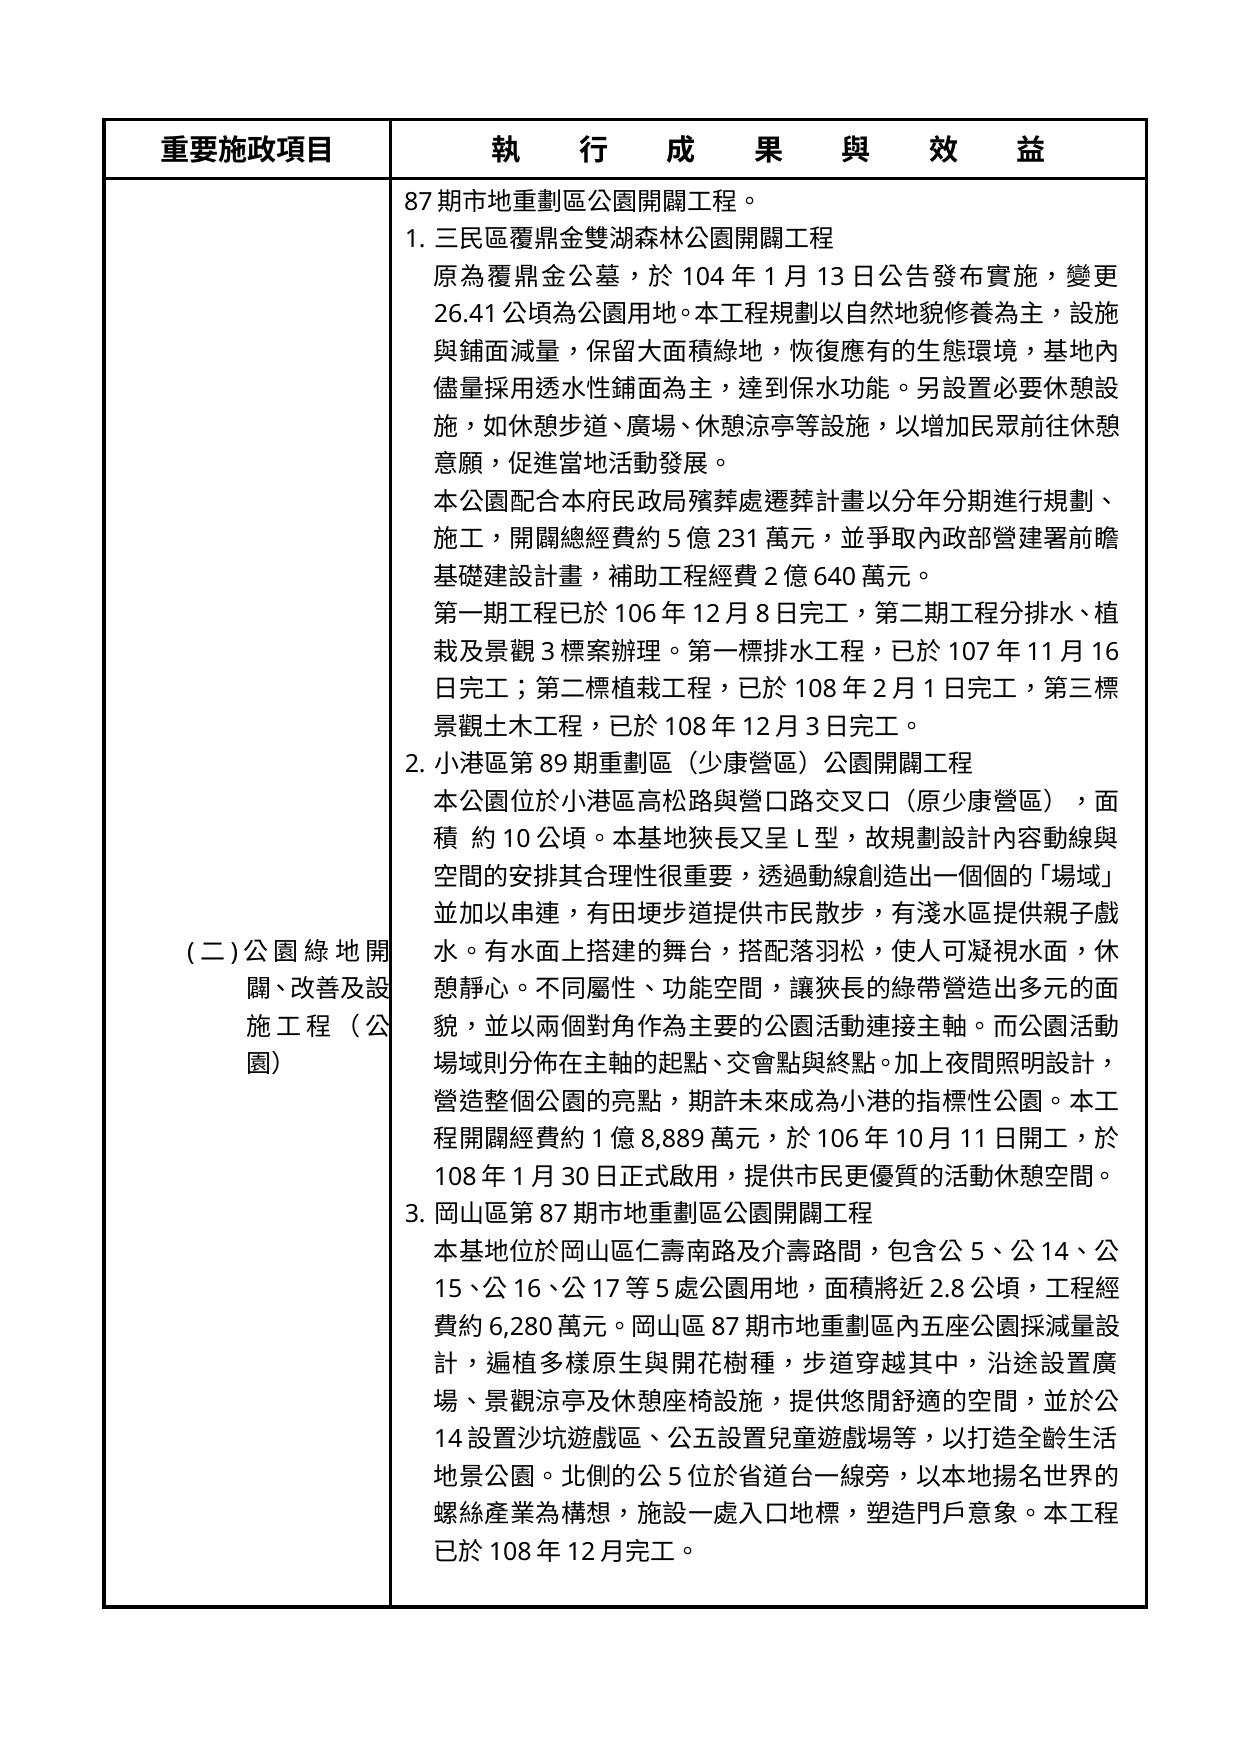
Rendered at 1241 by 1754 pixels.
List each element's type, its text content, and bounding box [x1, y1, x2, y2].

table_cell 督導及監辦公共工程，提高工程品質，依採購法第12條及13 條規定，落實工程採購監辦作業，並依採購法第70條制定工程三級品保制度，由工程督導小組定期抽查督導工程計57件，以提升工程品質。 建立防災及救災機制，編印「高雄市政府工務局緊急應變手冊」，包括救災SOP及相關應變機制，作為災害發生期間行動準則，並定期更新、修正。 執行本府一級機關辦理工程、勞務、財物採購報上級機關（本府）核准之幕僚業務，由工務局為窗口，依採購法規定，辦理本府一級機關欲報上級機關核准事項（除監辦外），並以教育訓練及採購案件實地稽核方式，提升各機關、學校採購效率，防止採購弊端。 執行高雄市政府採購稽核小組日常行政及稽核監督業務，108年預定稽核363件，共稽核363件，達成率100%，自88年成立迄今總稽核量達5,009件。 發揮「高雄市政府採購申訴審議委員會」功能，108年共接獲廠商申訴案件9件、調解案件35件，總計收件數44件（其中108年10月以後計收16件，佔總收件數36%），目前已結案數21件。 前瞻建設計畫：擔任行政院前瞻基礎建設-城鄉建設-提升道路品質計畫類的市府窗口，協助本府相關單位爭取預算，至108年12月31日止，已爭取核定51案，補助金額30億729萬元。 各項公共工程材料試驗： 108年度辦理4大類46項工程材料試驗1萬3,227件，執行樣品數3萬5,944個試樣，規費收入全年計5,228萬元，試驗費支出3,665萬元，增加市庫收入約1,563萬元。 108年度委託TAF實驗室共計9家，共辦理23次稽核，以督導實驗室發揮精確及專業服務水準。 108年度辦理「工務局及所屬機關工程人員職務訓練講習」2場次、「工程材料品質控管及施工注意事項研習班」2場次，安排工程相關人員參訓，並聘請具有工程及廉政專業知識之專家學者雙向交流，提升專業技能及法律常識。 108年度「材料試驗申請暨管理系統」，啟用線上申請及多元線上繳費功能，減少人工作業流程及縮短城鄉距離，增加行政效率。 道路AC加強鑽心計畫:自每月工務局所屬工程處辦理新鋪、養護刨舖道路，面積達 3,000㎡以上案件中隨機抽選，檢視道路鋪築厚度、壓實度是否符合契約規範， 108年度共抽驗 19 件工程。 協助內政部營建署辦理本市9處濕地再評定作業，其中，永安濕地於107年度公告為地方級濕地，108年度公告援中港、半屏湖、鳥松、大樹人工及林園人工等5處濕地為地方級濕地，鳳山水庫及高雄大學等2處不列為重要濕地。 公園巡查每年2次，工務局檢查小組含總工室、企劃處及秘書室，計40人；針對工務局養工處轄管重點公園、1999通報熱點、歷次檢查改善不佳公園進行抽查，108年上半年已於5月底完成檢查100座、下半年已於11月底完成檢查80座。 108年中央的各項業務考評及評鑑獲得6特優、9優等及2甲等成績，而在公共工程金質獎、臺灣健康城市暨高齡友善城市獎、國家卓越建設獎、城市工程工程品質金質獎等獎項共獲得27個獎，總共獲得44項肯定。 台鐵捷運化-高雄市鐵路地下化計畫 截至108年12月底，「高雄市區鐵路地下化計畫(含左營及鳳山)」，整體計畫實際進度為86.86%。 本府依「高雄市區鐵路地下化建設計畫都市發展專案小組」第9次會議決議，與中央完成鐵路地下化後園道代辦協議，「高雄計畫區」、「左營計畫區」及「鳳山計畫區」園道委託設計監造勞務案已分別由工務局新建工程處、水利局及工務局養護工程處執行中。 三處園道優先段【金川街-華安街、平等路-婦女館後側、明誠四路-美術館路】，工務局新建工程處陸續於108年度完成並開放，另大順三路-大智陸橋以西之園道開闢工程，工務局養護工程處於108年11月開工，崇德路-明誠四路及吉林街-民族一路(71期重劃區)之園道開闢工程，水利局及工務局新建工程處亦分別於108年12月完成決標，其餘路段之園道工程，由工務局新建工程處辦理招標。 有關鐵路地下化園道整體建置經費43.09億元，已全數獲中央核定補助(代辦)支應。 有關鐵路地下化園道用地，已協調交通部臺鐵局，以雙方互惠原則，無償提供本府使用，並為利園道開闢期程，交通部臺鐵局原則同意先行交付本府進行施工。 大高雄自行車道路網整體建置計畫 中央前瞻基礎建設計畫「營造友善自行車道」，工務局爭取體育署經費補助6,000萬，辦理「愛河之心連接蓮池潭既有自行車道優質化整建計畫工程」，已於12月27日完工，本案將作為本市自行車道優質化工程示範案例。 為自行車友善使用性，工務局未來將辦理既有自行車道優質化，提高自行車騎乘舒適度，包含破損鋪面重新鋪設、沿線綠化遮蔭檢討、提升無障礙環境等，並改善自行車道交通安全設施。 配合市府發展觀光產業政策，優先辦理觀光型路線自行車優質化，路線選定原則以工務局12條自行車道路網優質化路線及觀光局「乘風而騎」15條鐵馬遊高雄路線，委託技術服務整合為13條觀光型自行車路線，結合觀光景點及介紹當地美食小吃。成果報告書於8月15日驗收完成，將作為工務局辦理自行車道優質化之參考依據。 打造高雄特色建築，帶動建築與綠能觀光產業，創造土地與建築品牌化，並促進社會參與、景觀美化、減碳防災及樂齡化設計因應，樹立熱帶氣候地區永續環境與建築的新典範。 高雄厝相關專案: 高雄厝研究發展補助計畫：為引動學生投入公共政策之發想，辦理高雄厝補助研究發展計畫，以回饋市府，提供市政規劃建言。107年度申請補助案共7案，已有6案執行完畢並補助32萬元，其餘1案未於期限內完成予以取消。 高雄厝推動綠建築宣導計畫：為進行高雄厝新建築與綠建築之推廣，舉辦高雄厝綠建築大獎，廣邀高雄綠建築建案報名競賽，希望藉由優良建築作品甄選活動，以表揚優良高雄厝綠建築設計作品，並喚起民眾關注生活環境品質的意識，業於108年9月6日高雄國際建材大展中公開頒獎。 高雄厝建築診斷及活化計畫：持續建置基本資料庫與高雄厝地圖，並進行病態建築醫生診斷，辦理高雄厝行銷宣導。 高雄厝宣導計畫：進行既有建築物輔導合法化，並於本府工務局建築管理處一樓成立高雄厝專案輔導窗口，由高雄厝在地設計師駐府服務民眾。 高雄市高雄厝設計及鼓勵回饋辦法自103年9月4日公布實施，並於105年1月11日、105年5月26日及107年4月26日修正訂定，截至108年12月31日止，統計數量如下: 申請案量:以高雄厝設計並領得建造執照數量已達2,248件，共76,480戶，其中797件已領得使用執照。 景觀陽台:面積達284,048平方公尺。 通用化設計浴廁:面積達54,270平方公尺。 通用化交誼室及昇降機:面積達8,706平方公尺。 綠能設施:屋前綠能設施36,529平方公尺，屋後綠能設施2,357平方公尺。 高雄厝申請案綠化面積：114,125平方公尺(相當於19座國際標準足球場綠化面積)。 綠建築綠化成果： 108年1~12月依本市綠建築自治條例規定申請案件共100件，屋頂綠化面積達2,3119.7平方公尺。另累計歷年(自101年起)依法設置屋頂綠化面積已達338,083平方公尺(相當於51座國際標準足球場綠化面積)，換算每年減少CO₂排放量為6,600公噸(相當於16座大安森林公園年吸碳量)。 108年度共舉辦5場高雄厝立體綠化系列講座，總計參與人數約400人，讓更多市民瞭解簡易設置立體綠化的概念及綠屋頂的好處。 108年度推動建築物綠屋頂補助計畫，提供新設綠屋頂補助及管理維護、修繕費等補助項目，合計共有14處公私有建築物加入設置綠屋頂的行列，增加屋頂綠化面積達806平方公尺，補助費用共計新台幣238萬4,779元。 辦理公有建築物屋頂綠化示範案，目前已完成高雄市立美術館、東區稅捐稽徵處、警察局新興分局、凱旋醫院、勞工局前鎮行政大樓、三民區行政中心、前金區前金國中、左營區新光國小、三民家商等9處公有建築物加入設置綠屋頂的行列，108年高雄市政府社會局無障礙之家、高雄市立大同醫院、高雄市左營區新光國民小學第2期目前工程已完工，累計綠化面積為8,657平方公尺；另109年預計完成高雄市苓雅區中正國民小學、高雄市左營區新光國民小學第3期及高雄市立海青高級工商職業學校，綠化面積為1,589.06平方公尺。 實際執行方案： 108年7月3日啟動108年~111年4年期「創能經濟．光電計畫」，由李副市長擔任跨局處小組召集人，市府合力推動，利用潔淨太陽光電能源發電，減少燃煤發電造成的空氣汙染，目標4年設置500百萬瓦之太陽光電設施，相當於500座世運主場館之設置容量，每年約可發電6.39億度，減碳33.79萬噸，將能帶動500億元綠能產業經濟效益，打造高雄成創能城市。 108年度補助建築物設置太陽光電發電系統實施計畫自3月8日開始至10月15日截止，補助總預算為1,500萬元，截至8月22日止，核准173件，核准金額1,012萬547元 (1,687瓩)。 工務局太陽光電智慧建築網站改版建置。 協助本市太陽光電設施安全結構查驗至少30案。 舉辦光電智慧建築標章頒證活動。 5場推動太陽光電設施說明會、演講，總計參與人數約500人。 設置績效： 根據經濟部再生能源發電設備認定及查核管理系統網站資料，設置容量統計自108年1~12月已設置169百萬瓦，年發電量2億1,713萬2,440度電，約可提供5萬9,717家戶的所需用電量。 辦理申報之A類公共集會類場所，列管場所120家，已完成申報120家，申報率達100%。辦理申報之B類商業類場所，列管場所1,361家，已完成申報1,334家，申報率達98.02%。辦理申報之C類工業、倉儲類場所，列管場所1,975家，已完成申報1,829家，申報率達92.61%。辦理申報之D類休閒文教類場所，列管場所2,878家，已完成申報2,617家，申報率達90.93%。辦理申報之E類宗教類場所，列管場所95家，已完成申報93家，申報率達97.89%。辦理申報之F類衛生福利更生類場所，列管場所773家，已完成申報722家，申報率達93.40%。辦理申報之G類辦公服務類場所，列管場所1,079家，已完成申報891家，申報率達82.58%。辦理申報之H類住宿類場所，列管場所591家，已完成申報577家，申報率達97.63%。 針對未申報場所發文催報及現場宣導，以維公共安全，依建築法規定處建築物使用人6萬元罰鍰，並再限期補行申報，逾期仍未申報者，依建築法規定續處並於營業場所入口明顯處張貼不合格告示。 辦理108年度建築物公共安全檢查及簽證申報場所之抽複查工作，已執行抽複查750家。 108年1月2日起至108年1月23日止辦理108年度「加強大型百貨公司、商場、量販店及視聽歌唱等場所公共安全查核」，共計60家場所。 108年青春專案期間，稽查本市娛樂場所等，共計稽查630處場所，動員稽查人數675人次。 建築物加強公共安全計畫 打造高雄市公共安全網，提供民眾查詢本市各區昇降設備及機械停車設備許可證期限、檢查日期、位置及大樓名稱等建管資訊透明化作業。 為提高地震發生後動員能力，108年9月20日於本府消防局國際會議廳舉辦108年度災害後危險建築物緊急評估作業組訓演練，動員全市技師及建築師180人，期能於地震時減少市民生命財產的損失。 針對本市各大型商圈、重要道路、車站及各大捷運站，做不定期巡檢，如有立即危險性之廣告招牌，立即通知限期改善或自行拆除。 配合108年度市區道路養護暨人行環境無障礙考評計畫，針對三多三路、三多四路、七賢路、成功路廣告招牌進行整頓改善。 內政部營建署「108 年度招牌廣告及樹立廣告安全巡查、處理與督導計畫」考核本府列管危險廣告物共1,284件，均已全數拆除或補強完成，考核成績優異。 公寓大廈認證標章申請案，108年已召開3次審查會議，認證通過大樓共計17棟。 輔導公寓大廈成立管理委員會，截至108年12月底本市7樓以上成立管理委員會依法報備家數計有3,484件，報備率已達百分之73.7%。 委託公寓大廈法律專業律師，設置免付費電話，自108年1月3日起，提供大樓管理委員會及住戶法律諮詢服務，另於建管處設置法律現場諮詢服務櫃檯，108年度現場計服務230人次，協助解決居家糾紛。 本市於101年4月3日成立公寓大廈爭議事件調處委員會，108年共召開5次調處會，協調爭議共23案。 配合內政部建築研究所智慧綠建築專案，爭取內政部建築研究所將「智慧綠建築智慧住宅南部展示場」設置於本府四維行政中心1樓穿堂，展示最新智慧生活科技。自啟用後維持4年，已於107年10月9日揭幕啟用，由工務局建管處志工人員輪值展示場負責導覽解說，同時接受團體預約，自108年1月至12月，累計參觀人數計82,318人。 新建公共建築物於申請使用執照前，辦理行動不便設施會勘，以確保該設施之符合需求，100年至107年12月止合計勘檢2,313件，108年1至12月共計勘檢145件。 既有建築物依照工務局108年10月18日高市工務建字第10838848401號函修正本市公共建築物無障礙設施分類分期分區執行計畫，計已對公共建築物（含超商場所、加油站）5,054家實施清查，並訂定改善期程限期要求改善，截至108年12月共計4,705家已改善完成，尚餘349家改善中，整體改善比例為93.09%。 替代方案提請「高雄市政府公共建築物行動不便者使用設施改善諮詢審查小組」審議，108年共辦理9次，共審查62件（含報告案)。 102年7月11日公告施行「高雄市建築物設置無障礙設施設備勘檢及改善審查收費標準」，108年共計收入勘檢費482萬2,000元（含新建公共建築物)。 加強建築管理回溯檔案建置，將檔案室紙質之歷史案件，累計有102,698份建築執照圖進行數化轉檔，以方便查詢及調閱，已納入109年度專案勞務委外採購辦理(約800萬)。 申請建造許可時檢附建築圖電子檔，建置圖檔資料庫並整合建入「建築管理資訊系統」及「建築書圖影像管理資訊系統」，提供民眾查詢及調閱建築圖檔資料。 結合全國地政單位電傳資訊系統e網通電子資訊服務，提供業界民眾利用網路即可迅速查閱建築物資訊圖資，並增加歲收。 透過建築管理處網站建構申請案件之資訊透明化服務，供民眾隨時查詢申請建築執照進度，減少弊端。 執行違建查報成果：108年查報一般違建(含廣告物)共計2,095件。 專案部分： 取締影響市容廢置廣告空(框)架及破損不堪廣告招牌，共計查報268件。 取締影響市容觀瞻違規竹鷹架廣告物，共計查報34件。 執行本市「影響救災困難地區」消防專案，共計查報158件。 執行違建成果：一般違建拆除計3‚958件、拆除結案2‚684件。 各項專案拆除情形： 拆除影響市容觀瞻，違規竹鷹架廣告、廢置廣告空(框)架及破損廣告招牌共計執行拆除780件。 拆除影響消防救災六米巷道違建計157件。 拆除湖內區長壽路128號影響公共衞生鴿舍違建。 拆除前鎮區崗山西街301巷20號屋頂違建。 拆除三民區北平一街18巷1號屋後違建。 拆除三民區林森一路345巷28號屋側違建。 拆除新興區民生二路46巷3號屋頂違建。 拆除小港區小港路68巷3弄11號屋頂違建。 拆除鹽埕區五福四路14巷3號屋頂、屋前違建。 拆除仁武區慈惠段4-9地號空地鋼骨違建。 拆除鼓山區翠華路411巷41號屋後、屋前違建。 拆除鼓山區河邊街88巷巷道影響通行違規矮牆。 拆除大寮區內坑路34之10號（邱厝坪段548 地號等9筆土地），違規廢五金堆置場地上物。 拆除新興區文衡二路127巷48號屋前阻礙通行障礙物。 拆除新興區中正三路187號騎樓內妨礙行人通行障礙物。 拆除鳳山區顯惠一巷至勝利路口(埤頂段1440-13、1440-22 地號) 私設通路違建。 配合鐵路管理局高雄工務段拆除鹽埕區興福段255地號遭占用地上物。 拆除大寮區八德路消防隊對面(中庄北段0918地號)鐵棚架、貨櫃屋違建。 拆除楠梓區青農路57巷36號屋前、屋後防火巷違建。 配合衛生局清除登革熱孳生源，拆除前鎮區允棟市場。 拆除警察局提報岡山區嘉新西路69之1號妨礙風化違建。 拆除大社區大新路171巷11之7號屋前違建。 拆除警察局提報前鎮區瑞安街56號旁空地妨礙風化違建。 拆除苓雅區河北路226巷2、4號占用巷道影響通行矮牆。 拆除前鎮區前鎮街262號等4戶廢棄宿舍。 拆除楠梓區楠梓路174巷1號等2戶廢棄宿舍。 拆除左營區義民巷93號旁老舊公厠(興隆段695 地號)。 拆除鳳山區曹公路15號防火巷違建。 拆除鳥松區山腳路256巷2號屋頂違建。 拆除三民區民成街底(義民段1133、1134地號)等2筆市有土地上佔用物。 處理白鹿颱風一級開設災害應變中心通報災損案件，共計25件。 彙整各管線機構年度計畫施工路段，以利辦理聯合施工，減少道路挖掘。 108年已核發9,206件道路挖掘許可，各管線機構可於「高雄市公共管線管理平台」中查詢申挖案件辦理情形、核准申挖案件查詢，藉由電腦系統方便申請人查詢，並提供市民共同監督。 已完成本市38個行政區之都市計畫區，及鳥松、仁武、岡山、永安、路竹、彌陀、湖內、茄萣、阿蓮、燕巢、田寮、旗山、美濃、大樹部分非都市計畫區公共管線調查並持續辦理高雄市公共設施管線更新機制。 加強督導管線挖埋工程品質，108年申請挖埋12,615件，核發9,206件，有效管控挖掘施工，並督導管線單位確實依規定進行道路挖埋及AC封層，其中道路挖掘違反規定件數18件，罰款共67萬元。 加強巡查管線挖埋工程，由委外巡查廠商及自有人員督導加強巡視並藉通報管道(市長信箱、通報專線電話等)共同監督管線單位施工情形，以符合現場許可內容。 建立維護更新地下管線資訊系統，提供各管線單位設計前、施工前之地下管線資訊，更新地下管線資料，減少公安事件發生。 落實管線挖埋暨道路工程品質，執行管線抽驗，對各管線單位已完成之管線工程辦理瀝青鋪面厚度、回填配料、夯實度及平坦度等各項工程品質抽驗，以確保道路品質，108年度總計配合抽驗423件工程。 啟動十二項道路管線挖掘管理創新措施，包括：新建物民生管線聯合挖掘於施工前完成整合、計畫型挖掘案件先行申報預為整合、成立道路挖掘基金專款專用，整合挖掘統一刨鋪、危安管線試挖、即時監控機制、孔蓋新工法及管挖工程採用含焚化再生粒料CLSM回填、AC臨鋪後在該臨鋪路面範圍內噴漆告示完永鋪期程、禁挖時間半年延長為一年、抽驗訂定裁罰級距，施工不良管線單位停發路證、施工後品質自主檢核及竣工還養機制逐案接管、落實圖資抽查及抽測、3D管線圖資建置+AR。 108年度將全區二維圖資轉為三維圖資，另配合三維圖資建置後，可透過三維管線比對資料，增加衝突分析模組，提供路權單位與管線單位查詢與檢視衝突區位與進行管線協調。試辦理50處攝影測量，將攝影測量成果與三維圖資平台做結合，並提出攝影測量作業流程之優缺點及改善方案。結合目前AR技術整合轄區已完成建置之三維公共設施管線資料庫，協助現場施工人員可以利用智慧型手機即時查閱所在環境之管線分佈。 完成民族路共同管道保全、巡查、維修保養、基本設備汰換更新、 24小時輪值監控等作業，及共同管道之清潔維護。 至108年底佈纜總長度已達3,505.448公里，租金收入約5,890萬元，各家纜線業者正積極申請進駐中。 108年完成孔蓋下地總數9,958座，孔蓋齊平總數4,276座。 孔蓋自主巡查比例及4小時完修比例，108年平均值分別為88.5%、95.46%。 辦理大高雄公共管線圖資更新及整合，避免發生管線工安事件並依 內政部公共管線標準制度規範，建立管線圖資更新機制。 原高雄縣及高雄市區域之公共管線圖資轉換與整合。 公共管線圖更新模式規劃。 重劃區管線清查建檔。 管線單位竣工圖繪製軟體改版。 公共管線竣工圖更新。 教育訓練及輔導上線。 高雄計畫區由明誠四路至大順三路，全長約6.9公里，包含5處通勤車站（美術館站、鼓山站、三塊厝站、民族站、科工館站）園道及71期重劃區園道、公園、廣場。總工程費約23.58億元，分為站區園道範圍1標、優先示範段2標、立體設施拆除3標、園道工程4標及71期重劃區1標。其中高雄市區鐵路地下化站區園道(配合通車履勘)工程-美術館站等五站於107年2月22日開工，已於108年2月14日完工。 設計標的分為「優先示範段」、「立體設施拆除(或填平)」、「園 道」： 「優先示範段」：優先施作路段(金川街-華安街、平等路-婦女館後側)已於108年8月29日完工；明誠四路-美術館路段已於108年12月27日開放通行。 「立體設施拆除(或填平)」：第一階段工程-「青海陸橋+四涵洞」，於107年11月23日開工，已於108年12月開放通行；另「自立路橋及大順路橋」於107年10月26日開工，已於108年11月開放通行。中華地下道於108年10月16日開工，109年2月1日中華地下道主線封閉填平及拆除作業，預定109年3月上旬主線道開放，後施作道路附屬設施，預定109年7月完工。 園道工程四標：已於12月20日上網公告，109年1月14日開資格標。 園道工程-71期重劃區：已於108年12月24日決標，預定 109年3月開工，工期365日曆天。 自楠梓新路沿既有防汛道路，穿越鐵路下方後爬升銜接至第82期重劃區道路，長約260公尺，寬約5公尺,總經費1億5,063萬元，106年9月1日開工，已於108年12月27日開放通行。 自東林西路往北至信義路止，都市計畫寬15公尺，長約420公尺，拓寬並新建箱涵。總經費3億3,158萬元，106年4月10日開工，已於108年5月31日完工。 清水岩寺旁道路可銜接15公尺及20公尺寬都市計畫道路(清水 路)，長約180公尺，總經費1億0,492萬元，107年9月12日辦理都市計畫個案變更前路線座談會。都市計畫變更勞務採購107年11月9日開標，107年11月19日評選後保留，因地方建議辦理都市計畫變更，初估總經費提高至1億0,500萬元，中油已同意補助，並於109年1月7日辦理議價決標。 工程長992公尺、寬30公尺，總經費1億5,671.4萬元，於105年8月31日第43次環評審查會審查通過。本案已完成工程設計及通過環評審議。目前環團提起上訴(108年4月25日收到上訴狀及理由書)，本府環保局已委託律師答辯。 勝利路北段：20公尺寬都市計畫道路，長約35公尺；建國路一段259號：15尺寬都市計畫道路，長約27公尺；勝利路南段計畫：20公尺寬都市計畫道路，長約50公尺，總經費8,064萬4,000元，由本府地政局設計及施工，工務局已完成用地取得，預定109年5月完工。 自南汕巷往北72公尺起至115公尺止，為6公尺寬都市計畫道路，長約43公尺，總經費468萬元，已於108年4月1日完工。 北起二聖路南至瑞祥街，屬8公尺計畫道路，總長約42公尺，總經費2,691萬元，已於108年8月12日完工。 本聯外道路北側銜接台3線及中正路，南側銜接園區，長約450公尺(含橋梁150公尺)、寬10公尺，總經費2億1,465萬元，工程於108年10月18日開工，預定110年4月完工。 14-2號道路自北汕二路口已開闢路段（東汕、西汕、北汕、中汕里里民活動中心旁）往南約362公尺，為本市都市計畫15公尺寬道路。總經費9,849萬元，108年1月3日細部設計報告書核定，工程於108年3月15日開工，109年1月底前開放通行。 開闢公兒10-1並配合開闢公園周遭都市計畫道路及人行步道－A段:自王公路216巷27弄向東延伸80公尺，係屬10公尺寬都市計畫道路，現況道路約5公尺寬；B段:公園西南側8公尺寬都市計畫道路，長65公尺，現況道路未依都市計畫開闢；C段:公園東南側人行步道延伸銜接王公路，長約140公尺、4公尺計畫寬度人行步道，現況道路未依都市計畫開闢。總經費7,401萬6,000元，已於108年12月開放通車。 林園區溪州三路與五福路瓶頸段：路口往北拓寬長約25公尺、計畫寬15公尺；和平路瓶頸段：自信義路往北約30公尺止，都市計畫寬10公尺，現寬約4公尺；林園北路495巷：位處林園高中北側，自林園北路往西北約100公尺止，都市計畫寬12公尺，部分路段未全寬通行，現寬約7公尺。總經費8,551萬元，已於108年12月開放通車。 位於六龜區高133線，坍方路段全長約450公尺、寬約8公尺，總經費3億8,000萬元。本案採原址重建方式施工，囿於該處上邊坡地質尚未穩定，因應當地民眾交通需求，於溪底便道作為短期方案施作通行，溪底便道工程於108年11月22日開工，預定109年5月完工。 自大竹路往北至既有長春路止，10公尺寬都市計畫道路，長約170公尺，總經費4,777萬元，已於108年12月23日開工，預定109年9月完工。 8公尺寬都市計畫道路，長約200公尺，總經費7,060萬元，刻正 辦理細部計及用地徵購作業，109年2月25日決標。 道路拓寬長56公尺寬10公尺,總經費702萬3,000元，已籌措計監造費19萬7,000元，用地費270萬元。已完成用地取得。提報爭取生活圈計畫補助(市區道路)，營建署於108年10月3日函文同意補助，109年2月3日決標。 自前鎮區凱得街往西銜接憲德街（98年開闢完成路段）止，現況未通行，長約42公尺，寬8公尺，總經費4,607萬元，109年1月21日決標。 自安樂一街往西打通至水管路325巷現有道路，8公尺寬計畫道路，長約65公尺，總經費1,112萬元，109年1月20日決標。 西門大橋南側現寬約4.5~10公尺寬、長約240公尺道路，自西門大橋南側起有55公尺已近10公尺全寬，自南側55公尺處往南拓寬道路總長約185公尺，其中含都市計畫寬10公尺，長約102公尺。另，非都市計畫區路段位屬農地重劃區，長度約85公尺，現有路寬約4.5~6公尺不等，拓寬為10公尺道路，總經費1,745萬元，109年2月10日舉辦開工典禮。 自仁武義大二路3k+700往北至186甲線道路，為永久性擋土牆改善，改善路段3k+700~3k+980長約280公尺，道路寬約25 公尺，總經費1億1,848萬元，提報優先納入109年預算，委託規劃設計及監造勞務案已於109年1月7日開標，109年1月17日開評選會。 非屬都市計畫道路，本案因東段(長約180公尺)縱坡過大較具危險性故已先行施作改善，西段(長約180公尺寬7公尺)，總經費1,135萬6,000元，工程預定109年3月3日開標。 位於三民區港西里，現況寬度約6公尺，開闢長約12公尺、寬12公尺都市計畫道路，總經費2,196.1萬元，109年2月11日決標。 本案現況路寬5公尺，地方建議向北單向拓寬寬2公尺、長100公尺，總經費250萬元，並於108年提報交通局爭取由危險路口改善經費補助，工程預定109年3月10日開標。 延續一期未拓寬路段，長約117公尺，將原4~5米道路拓寬至8~13米，已完成設計，108年9月25日申請前瞻計畫獲交通部公路總局同意補助，已於108年12月提報墊付程序及上網公告，109年2月18日決標。 工程位梓官區自進學路往北開闢至信安街止，屬8公尺寬都市計畫道路，長度約265公尺，現況道路未開闢，總經費1億2,180萬元。109年度先行編列土地費1,500萬元，辦理用地徵購作業。 自高47起至186甲線止，長約570公尺，寬10公尺，總經費3,614萬元。環差勞務案已結案，道路工程基設報告已於108年12月26日核定，預計109年3月細設完成。 增設匝道高架832公尺，銜接匝道變更路段170公尺，總經費6億4,200萬元。於107年3月5日開工，預定109年10月完工。 本市都市計畫15公尺寬道路，長約78公尺，東西兩側銜接道路已近15公尺全寬，總經費1億2,260萬元，已於108年12月18日完工。 橋長80公尺、橋寬6公尺，總經費6,406萬元。工程由原民會完成設計及招標文件，委由工務局新建工程處代辦發包施工，工程於107年9月14日開工，預定110年2月完工。 橋長127公尺、橋寬6公尺，總經費9,523萬元。工程於108年11月22日開工，預定112年2月完工。 由中山四路東側跨越前鎮運河，銜接第75期市地重劃區凱福街， 長約54公尺，規劃2車道(6公尺寬)及1實體人行道(2公尺寬)， 即雙向所需人車通行使用之寬度為16公尺寬，總經費1億0,487 萬元，工程規劃設計中。 都市計畫寬15公尺，長約40公尺(含引道)，總經費2,306萬元。 工程於108年11月14日開工，預定109年5月完工。 自本工環東路往東至河華路前止(含前洲橋)，現寬11-15公尺，都市計畫寬24公尺，長約1,100公尺，總經費7億2,264萬3,000元。工程已於108年3月21日完工。 自岡山區菜寮路(高29)與水庫路路口至大莊路(高28)止，位屬都 市計畫區外，現況道路約7公尺寬，拓寬為12公尺，長度約2,136公尺，總經費2億1,313萬元，A標於107年10月24日開工，B標於107年10月23日開工，兩標皆於108年12月開放通行。 自和發產業園區大發基地範圍外往北至高68線（琉球路）串連和春基地，長約1,560公尺，寬30公尺，總經費7億3,400萬元，營建署辦理設計及施工，工務局新建工程處辦理用地取得，工程已於108年5月13日完工。 自台17線進入高雄市北界後，沿援中港軍區跨越後勁溪、左營眷區道路向南銜接中正路至左營南門圓環，紓解原台17線翠華路交通壅塞問題。道路長約7公里，寬40~50公尺，跨越長約130公尺之後勁溪橋。以德民路為界分南北二段，北段工程所需總經費約11億0,943萬元，於105年9月獲內政部營建署生活圈計畫補助經費並由市府代辦工程執行， 第ㄧ標於106年10月23日開工，預定109年5月完成；第二標工程由水利局辦理工程發包，已於108年12月20日訂約，預定109年5月開工。 為都市計畫15公尺寬道路，自後厝路往西至港嘴二路止，長約542公尺，總經費1億3,480萬，由營建署南工處辦理規劃設計，工務局新建工程處辦理施工及用地取得，工程已於108年7月9日完工。 長度約102公尺既有道路拓寬至8公尺計畫道路(橋燕路口往北27公尺及往南75公尺)，總經費6,700萬元，工程109年3月2日申報開工。 自翠華路往北至新庄仔路止，屬25公尺寬都市計畫道路，長約380公尺，總經費9,298萬元。全長(翠華路~新庄仔路)開闢配合地上物拆除，目前開闢長度先以翠華路~城峰路段辦理設計施工，城峰路以北納入後續擴充辦理，預定109年3月底上網公告。 自省道台25鳳林二路往西至大崎腳橋止(不含橋梁)，長約98公尺，為都市計畫20公尺寬道路，總經費6,044萬元，本府工務局已完成用地取得，由內政部營建署南工處設計施工，目前辦理工程規劃設計中。 友情路為都市計畫30公尺寬道路，長約767公尺，總經費約3億3,200萬元，108年10月30日決標，109年1月31日開工，110年5月完工；大遼路為都市計畫50公尺寬道路，長約883公尺，配合友情路先行開闢30公尺，總經費2億1,452萬元，目前辦理規劃設計中。 為都市計畫60公尺寬道路，長約2,870公尺，總經費15億0,033萬元，都市設計審議經內政部108年9月27日召開會議決議修正後通過。有關跨越高速公路方案，內政部已於109年1月6日召開研商「橋頭科學園區優先開闢聯外道路(1-2及2-3計畫道路)」事宜會議，本府將另擇期再與營建署及高工局研商。 基地位於苓雅區，健康醫療園區拆除衛生局老舊建物後，興建地下2層、地上10層之高齡整合長期照護中心大樓1棟及周邊景觀等工程。工程總經費約8億元，已於108年10月18日完工。 位於高雄港11~15號碼頭，基地面積約11.48公頃，總經費65億0,644萬元(總經費含第一標、第二標及後續擴充工程)，興建3,500席以上室內表演廳、12,000席戶外表演場、小型室內展演空間、流行音樂展示區、流行音樂育成中心及海洋文化展示中心等。第1標工程（高雄港13~15號碼頭區域）已於106年6月完工；第2標工程(高雄港11~12號及光榮碼頭區域）於104年8月15日開工，預定109年8月完工；第三標工程已於108年6月18日開工，預定109年8月完工。 本工程配合市府政策調整為立體停車場與滯洪池共構工程（水利局辦理）、店鋪工程（新工處辦理），移由水利局主政並繼受原勞務合約。其中店舖工程(每戶二層樓，上下二層樓地板面積約30坪，由水利局辦理設計，工務局新建工程處辦理工程發包及施工。總經費約4,033萬元，已於108年6月21日完工。 基地位於大樹區，新建營區RC構造及鋼骨構造新建建築物數十棟、既有廠庫房與官舍整新、既有建物及房屋拆除、其他附屬設施工程等，總經費約115億2,400萬元。軍方105年4月28日完成洽辦程序，依計畫8年完成遷廠。已於106年2月3日全數完成勞務招標作業。林園營區已於108年7月29日開工，預定110年6月完工；大樹北營區已於108年12月16日開工，期程至113年；光復營區已於108年12月31日開資格標，109年1月13日召開審查會，期程至113年。 針對鳳山體育館、鳳山游泳池與鳳西羽球館3場館外觀作美化拉皮及內部設施整修並調整空間釋放，作為商業性販售使用。總經費1億9,941萬元，已於108年6月17日完工。 新建游泳池體適能中心(地上三層RC、2,304平方公尺)、服務中心(地上1層木造、364平方公尺)及4座鳳西網球場紅土翻新整修，總經費約9,516萬元，108年8月9日完工。 興建1棟地上3層納骨塔、覆鼎金公墓內回教徒遺骨安置區及停車場、周邊景觀及其它大佛、金爐等工程。總經費1億1,475萬元，工程已於107年11月23日取得新塔部份使用執照，12月21日舉行落成典禮，殯葬處櫃位裝修及搬遷完成，後續舊塔拆除工程及景觀工程已於108年7月26日完工。 拆除原地既有建物，以及新建地下1層、地上5層之住宿式身心障礙機構建物1棟，預計安置120人，總經費約3億6,736萬元，107年8月23日開工，預定109年7月完工。 興建地上2層RC構造溫泉遊客中心1棟，地上1層RC構造湯屋設備室1棟，以及戶外泡脚池等空間，總經費約7,645萬元，107年10月21日開工，預定109 年5月完工。 整修地上5層地下1層之RC構造建物乙棟，新建警衛室(含會客室)、大門與圍牆；景觀工程(含停車場)。總經費4,476萬，108年8月30日開工，預定109年6月完工。 興建ㄧ棟地下2層、地上8層辦公廳舍大樓，位於鼓山一路與五福四路口(原鼓山分局) 總經費4億8,346萬8,000元，108年9月30日開工，預定110年12月完工。 興建ㄧ棟地下2層、地上8層辦公廳舍大樓，位於文龍東路與文山路口(鳳山熱帶園藝所西側) ，總經費4億0,856萬5,000元，108年10月18日開工，預定111年3月完工。 興建3樓層之綜合大樓，1-2樓規劃為溪埔派出所，3樓規劃為高雄市立圖書館大樹三館,總經費2,987萬元，已於108年9月9日開工，預定109年12月完工。 新建地上1層社區活動中心1棟，辦公室、廚房、無障礙廁所、男女廁所及其他必要性之空間等(如儲藏室、機房)，總經費約1,600萬元，已於108年9月16日開工，預定109年7月完工。 民生醫院結構區分為北中南3棟，北棟(地下1層、地上4層)之建築物，樓地板面積4,193.17平方公尺;中棟(地下1層、地上10層)之建築物，樓地板面積13,454.03平方公尺，南棟(地下1層、地上6層)之建築物，樓地板面積11,549.01平方公尺。本案辦理三棟建築物結構補強，總經費為1億0,985萬3,000元，由民生醫院設計，工務局新建工程處代辦工程招標及施工，108年12月5日開工。 第二期工程為拆除舊有4棟校舍後興建一棟地上3層樓之學校建築(含教學及辦公空間)，總經費9,941萬元，106年9月7日開工，已於108年6月14日完工。 拆除原第七棟校舍、飲水間、木工房、宿舍、廁所及資源回收廠，規劃地上四層樓之完整建築，包含普通教室、廁所、樓梯、1座電梯，總經費1億484萬元，已於108年11月18日開工，預定110年9月完工。 興建地上4層、RC教學大樓1棟，包括普通教室20間及無障礙電梯1座，以及興建籃球場3座及拆除校園舊建築崇仁樓，總經費8,789萬元，（含水保工程），已於108年6月17日完工。 拆除原有校舍忠孝樓及信義樓，新建地上4層、地下1層RC教學行政大樓1棟，以及禮堂兼活動中心、司令台等相關附屬設施，總經費1億6,729萬元，106年9月27日開工，預定109年4月完工。 拆除原有之北棟校舍及司令台，新建地上4層以下教學行政大樓、司令台、禮堂兼活動中心及運動場(合成橡膠運動場)，總經費9,700萬元，已於108年9月30日完工。 採先建後拆方式辦理。新建地上2層，教室16間之行政及教學大樓1棟。俟新校舍完工取得使用執照後，進行教室搬遷拆，最後拆除舊大樓，並新建校門，完成校舍重建工程，總經費4,892萬元，已於108年10月24日完工。 預計興建地下2層停車場及地上1層建築物，規劃地下兩層停車 空間共設置小客車停車位128 席(不含法定停車位)。 地面層設置 法定停車位、機車10 席及自行車20席，總經費2億2,008萬元，已於109年1月3日開標，1月9日開審查會，期程至111年6月。 本市都市計畫公園、綠地、兒童遊樂場目前計開闢710處，面積達2,515公頃，108年完成重要公園綠地開闢及改善如下： 完成新闢公園計有：三民區覆鼎金雙湖森林公園第二期植栽及景觀工程、小港區第89期重劃區（少康營區）公園開闢工程、岡山區第87期市地重劃區公園開闢工程。 三民區覆鼎金雙湖森林公園開闢工程 原為覆鼎金公墓，於104年1月13日公告發布實施，變更26.41公頃為公園用地。本工程規劃以自然地貌修養為主，設施與鋪面減量，保留大面積綠地，恢復應有的生態環境，基地內儘量採用透水性鋪面為主，達到保水功能。另設置必要休憩設施，如休憩步道、廣場、休憩涼亭等設施，以增加民眾前往休憩意願，促進當地活動發展。 本公園配合本府民政局殯葬處遷葬計畫以分年分期進行規劃、施工，開闢總經費約5億231萬元，並爭取內政部營建署前瞻基礎建設計畫，補助工程經費2億640萬元。 第一期工程已於106年12月8日完工，第二期工程分排水、植栽及景觀3標案辦理。第一標排水工程，已於107年11月16日完工；第二標植栽工程，已於108年2月1日完工，第三標景觀土木工程，已於108年12月3日完工。 小港區第89期重劃區（少康營區）公園開闢工程 本公園位於小港區高松路與營口路交叉口（原少康營區），面積 約10公頃。本基地狹長又呈L型，故規劃設計內容動線與空間的安排其合理性很重要，透過動線創造出一個個的「場域」並加以串連，有田埂步道提供市民散步，有淺水區提供親子戲水。有水面上搭建的舞台，搭配落羽松，使人可凝視水面，休憩靜心。不同屬性、功能空間，讓狹長的綠帶營造出多元的面貌，並以兩個對角作為主要的公園活動連接主軸。而公園活動場域則分佈在主軸的起點、交會點與終點。加上夜間照明設計，營造整個公園的亮點，期許未來成為小港的指標性公園。本工程開闢經費約1億8,889萬元，於106年10月11日開工，於108年1月30日正式啟用，提供市民更優質的活動休憩空間。 岡山區第87期市地重劃區公園開闢工程 本基地位於岡山區仁壽南路及介壽路間，包含公5、公14、公15、公16、公17等5處公園用地，面積將近2.8公頃，工程經費約6,280萬元。岡山區87期市地重劃區內五座公園採減量設計，遍植多樣原生與開花樹種，步道穿越其中，沿途設置廣場、景觀涼亭及休憩座椅設施，提供悠閒舒適的空間，並於公14設置沙坑遊戲區、公五設置兒童遊戲場等，以打造全齡生活地景公園。北側的公5位於省道台一線旁，以本地揚名世界的螺絲產業為構想，施設一處入口地標，塑造門戶意象。本工程已於108年12月完工。 108年度完成現有公園設施改善計有：衛武營三連棟周邊景觀改善工程、楠梓區07兒04（隆昌兒童遊戲場）景觀改善工程、三民區愛河之心設施改善工程、小港區環保公園及港南兒童遊戲場景觀改善工程、小港區山明兒童遊樂場改善工程、前鎮區兒4（汕頭公園）景觀改善工程、群星手印星光大道施作工程。 109年度續辦公園綠地開闢及改善工程計有：前鎮區第80及83期重劃區公園及綠地用地開闢工程、凹仔底、中都濕地、熱帶植物園等公園解說中心設施及景觀改善工程、左營區重愛公園、鳳山區南和公園及三民區三民公園等3間公廁設施修繕工程。 109年度先期規劃工程：苓雅區第60期市地重劃區公一公園用地開闢工程、前鎮區第65期及第88期市地重劃區內公九公園用地開闢工程、前鎮區第70期重劃區內公園、綠地及兒童遊樂場用地開闢工程、左營區福山公園設置共融式特色遊戲場及周邊設施改善、鳳山區五甲國宅國光里公六公園景觀改善工程、小港區桂林公園觀機平台改善工程、楠梓區碉堡公園設施修繕工程 、林園區海洋濕地公園（公12）增設休憩亭架工程、岡山河堤公園特色遊戲場增設工程等。 公園土木設施維護改善及緊急搶修工程共11案，改善公園內各項設施，維護市民休憩安全。 公園等清潔維護及緊急搶修工作共24案。 公園遊具及設施增設等改善工程共3案，改善及維護公園內遊具等設施。 大型公園清潔維護共10案，皆持續維護中。 公園委託清潔維護共計746處，其中委託廠商辦理計537處、小型鄰里公園委託里辦公處辦理共計182處、另民間認養共計27處，將持續鼓勵企業參與公園認養工作。 苗圃(含樹木銀行)計11處，培育花卉、灌木等苗木計約18萬 株，供市民憑身分證提領，並配合機關、學校、社區綠化環境及本府活動提供花木，另樹木銀行則提供工程牴觸樹木暫置及公園開闢、改造公園綠地所需及景觀樹、行道樹之用。 完成植栽修剪維護及緊急搶修工程共17案。 完成18件樹木修剪工程，樹木修剪超過3萬株。 完成道路景觀綠美化工程共3案。 公園綠地—旗山區鼓山公園、中央公園、衛武營都會公園、愛河沿岸(五福-建國)綠地及新光公園、同盟一二路綠地、微笑公園與檨仔林埤、原生植物園、都市森林浴場與右昌森林公園、凹仔底森林公園、金澄雙湖森林公園……等重要公園綠地、景（節）點，共計栽植喬木約8,000棵以上、灌木約3萬6,000株以上，均已綠美化施作完成，且為改善綠美化維護管理效率及節水方式，以漸進方式改種四季開花不斷的多年生灌木取代草花，以維市容景觀色彩並降低維護成本。 主要景觀道路綠美化 持續辦理中華路、九如一路、九如四路、翠華路、大中路、高楠公路、民族路、博愛路、同盟路、明誠路、中正路、國泰路、南京路、大順路、澄清路、四維路、民權路、青年路、光華路、和平路、民生路、五福路、中山三路、時代大道、凱旋四路、新光路輕軌沿線綠帶、特專一二等本市主要景觀道路植栽綠美化撫育工作，施作長度約100公里以上，面積超過80公頃。 執行中華三四五路、時代大道、新光路、河北及河南路(自立至河東)、中正路(和平以東)、國泰路、南京路、澄清路、府前路、民族二路、民生路、河南及河北路(民族至自立)、民族一路(大中以南)、九如一路、大順路、翠華路、九如四路、明誠路、高楠民族一路(大中以北)、大中路、中華一二路、博愛路、同盟路、中正路(和平以西)、五福路、和平路、四維路、光華路……等本市重要道路綠美化及災後搶修工作，計65條道路，長度約100公里以上。 執行本市重要景觀綠地綠美化工作，如：凹子底特專一、二、中山三路、凱旋四路、輕軌C1至C8周邊綠帶、民權路、青年路、四維行政中心、公32及重要景觀槽化島等綠美化工作。 完成彌陀區四村段喬木移栽植381株、三民區鼎金段喬木移栽植166株、仁武區文武段喬木移栽植243株。 完成本年度環境綠美化申請案核定有17件65處約7.5公頃，核撥金額3,053,908元，於年底預算執行率計達100%以上。 推動一年十萬、十年百萬棵植樹計畫，並綜整彙集各本府各局處辦理植樹情形、數量及減碳量， 101年至108年12月，已累積79萬7,986株喬木，減碳量5萬8,476.41噸/年。 完成道路委外巡查及改善工程共9案。 108年1至12月AC刨鋪面積約322.4萬平方公尺，人行道改善面積約27,000平方公尺。 橋梁養護及災害搶修 (1)橋梁改善工程：108年度維修補強橋梁152座，已於108年12月完成。 (2)橋梁檢測工程：委託專業廠商辦理本市38區橋梁目視檢測工作計860座及颱風豪雨、地震檢測計452座，已於108年12月完成。 道路、人行道改善工程 (1)108年度全市道路土木及附屬設施改善及緊急搶修工程持續 進行中。 (2)108年度全市各區人行道及分隔島改善工程，已完工。 (3)臨海工業區市管道路改善計畫(中山沿海路)，已於108年3月開工，預計109年6月完工。 (4)小港區南星路（岐山二路至鳳北路，北向）第三期改善工程，已於108年7月完工。 (5)鳳山區維新路(光遠路-中山路)道路改善工程，已於108年10月19日完工。 (6)鹽埕區七賢三路(五福四路-必信路)人行環境改善工程已於108年9月完工。 (7)鳳南路供給管線及人行環境改善工程，已於108年9月完工。 (8)鳳山區國泰路(三多路至五甲路)人行環境改善工程，已於108年11月完工。 (9)前鎮區中華五路(新光路-正勤路)人行環境及景觀改善工 程，已於108年12月完工。 (10)愛河連接蓮池潭既有自行車道整建計畫(蓮池潭到市區車道、微笑公園到愛河之心)已於108年12月完工。 (11)苓雅區海邊路(苓安路-五福路)人行環境改善工程，已於108年12月完工。 (12)岡山區河華路、巨輪路人行環境改善工程已於108年12月完工。 (13)左營區華夏路(崇德路至重和路)人行環境改善工程，已開工預計109年4月完工。 (14)九如路供給管線及人行環境改善工程，已於108年10月開工，預計110年12月完工。 (15)小港區山明路(宏平路至學府路)人行環境改善工程，已於109年2月27日開工，預計9月完工。 高雄市區鐵路地下化園道開闢工程—鳳山計畫區：範圍自大順三路至大智陸橋以西，總長約4.42公里，已於108年11月25日開工。 高雄市區鐵路地下化園區開闢工程—澄清路排水改善工程：辦理本市鳳山區澄清路排水箱涵施作工程，已於108年11月29日開工，預計109年6月底完工。 市區社區通學道工程 為提供學童優質安全的通學環境，108年度施作苓雅區凱旋國小、高雄特殊教育學校、新興區七賢國小、小港區漢民國小、鹽埕區光榮國小、前金區前金國中等6所學校通學道改善工程，均已於108年12月底前完工。 1.路燈裝護 (1)路燈維護工程計18件，已全部完工。 (2)全市路燈檢修超過4萬件，並排定63條主要道路之共桿路燈巡查，計4,337盞，就其照明狀況每日即時回報，針對故障做立即處理。 (3)108年度全市共桿路燈維護工程已於108年12月24日完成，目前保持正常放亮。 2.路燈增設及改善 (1)路燈零星增設及改善工程共3案：設置路燈609盞、管線挖埋1,050m等。 (2)各行政區配合台電公司高雄區營業處地下化及路(園)燈改善工程共2案：更換燈架0盞、更換燈桿83隻、更換燈具0盞、管線挖埋1,200m等。 (3)本市行政區道路、公園及橋梁等夜間照明改善工程共3案：設置路燈40盞、更換景觀燈桿43隻、更換燈具1,342盞，管線挖埋3,003m等。 (4)108年度路燈增設及改善共計8件工程案：設置路燈609盞、更換燈桿83隻、更換燈具1,342盞、管線挖埋5,253m等。 3.路燈PFI 本市轄內約24萬餘盞路燈，其中約11萬盞已於能源局補助經費 下更換為節能燈具，尚餘12萬盞為傳統路燈。現為落實節能減 碳政策全面換裝節能燈具，爰參採英國及日本實行之PFI（民間 融資提案）制度，由廠商籌措資金全面汰換，並負責本市全數路 燈維護事宜，本府則依廠商服務績效給付費用。本案已完成發包 作業，已於109年1月開工。 108年本府工務局榮獲國內獎項如下： 第19屆公共工程金質獎 高雄市濱海聯外道路開闢 (北段道路0K~2K+100)第1期工程（佳作） 第13屆公共工程金安獎 高雄市濱海聯外道路開闢 (北段道路0K~2K+100)第1期工程 108年公務人員傑出貢獻獎得獎團體 高雄市政府工務局新建工程處－「建構亞洲新灣區、營造水岸新空間」 衛福部健康城市獎－營造一個蝶飛鳳舞、蚓菜共生的健康五感城市 衛福部高齡友善獎－無障礙友善環境大家一起來 第8屆高雄厝綠建築大獎－林園行政中心（公共建築組-優選） 工程優良獎－海洋文化及流行音樂中心(第2期) 國家卓越建設獎 (1)鼓山國小校舍新建工程(最佳施工品質類-公共建設類-金質獎) (2)杉林區第四公墓暨納骨塔新設工程(最佳規劃設計類-公共建設類-金質獎) (3)三民區覆鼎金雙湖森林公園(最佳環境文化類-公共工程與都市空間類-優質獎) (4)衛武營都會公園內共融遊戲場改善工程(最佳規劃設計類-休閒建築類-優質獎) (5)高雄市仁武區大灣綜合活動中心新建工程(最佳規劃設計類-公共建設類-優質獎) (6)高雄市濱海聯外道路開闢 (北段道路0K~2K+100)第1期工程(最佳規劃設計類-公共建設類-優質獎) (7)國道10號燕巢交流道延伸高46線銜接186甲道路第1期工程(最佳施工品質類-公共建設類-優質獎) 金石獎 (1)高雄市政府警察局鳳山分局重建工程 (2)高雄市政府警察局鼓山分局辦公大樓重建工程 (3)無障礙之家北區分院興建工程 城市工程金質獎 (1)小港區南星路（歧山二路至鳳北路，北向）第3期改善工程 (2)無障礙之家北區分院興建工程建築部分 (3)高雄市區鐵路地下化園道工程-優先施作路段 (4)杉林區第四公墓暨納骨塔新建工程 (5)高雄市濱海聯外道路開闢工程(北段道路0k~2k+100)(第1期) (6)楠梓區慈雲寺旁銜接82期重劃區道路開闢工程 (7)臨海工業區市管道路改善計畫（中山沿海路）第1期 (8)衛武營共融兒童遊戲場 (9)高雄市小港區第89期重劃區少康營區公園開闢工程-建築工程 (10)高雄市小港區第89期重劃區少康營區公園開闢工程-公園景觀 內政部「公共建築物無障礙生活環境業務督導考核」－特優 內政部「建造執照與雜項執照核發相關業務考核」－特優 內政部「公寓大廈管理組織報備及相關業務考核」－特優 內政部「直轄市、縣（市）及特設主管建築機關辦理建築物公共安全檢查相業務考核」－特優 內政部營建署國家重要濕地保育行動計畫評鑑 (1)洲仔濕地特優 (2)永安濕地特優 (3)援中港濕地優等 (4)茄萣濕地優等 內政部「公共設施管線資料庫管理供應系統」直轄市優等 交通部縣市政府橋梁維護管理評鑑－優等 內政部「建築物昇降設備管理業務督導考核」－優等 內政部「市區道路養護管理暨人行環境無障礙考評」 (1)總成績－直轄市型優等 (2)政策作為－直轄市型第1名 (3)道路養護－直轄市型第2名 內政部「都市公園綠地無障礙環境」考評－優等 內政部「營建工程剩餘土石方處理與規劃設置土資場及流向管制考核」－甲等 內政部「建築物施工管理業務考核」－甲等 [392, 180, 1145, 1605]
table_cell 壹、工程企劃業務管理 及策略規劃 工程業務督導管理 工程企劃策略規劃 貳、建築管理 高雄厝計畫 光電智慧建築物推動計畫 建築物公共安全檢查申報 耐震及震災相關業務 招牌廣告及樹立廣告管理 公寓大廈管理 智慧綠建築 公共建築物無障礙設施管理 資訊管理 参、違章建築處理業務 查報業務 拆除業務 肆、道路管道管理 挖路許可證審核與電腦化登錄管理 道路挖埋管線施工查驗管理 民族路共同管道管理 弱電、寬頻共同管道管理 孔蓋齊平及下地 公共管線圖資更新及整合 伍、新建工程 道路工程 (一)高雄鐵路地下化(高雄計畫) (二)楠梓區慈雲寺旁銜接至82期重劃區道路開闢工程 (三)林園區仁愛路拓寬工程 (四)林園清水岩路(清水岩寺旁) 改善開闢工程 (五)茄萣區1-4號道路（莒光路南段）開闢工程（開發計畫環境影響評估工作） (六)第93期市地重劃區外3處聯外道路開闢工程 (七)旗津區南汕巷打通工程 (八)前鎮區瑞祥街通往二聖路末端道路拓寬工程 (九)內門觀光休閒園區主要聯外道路開闢工程 (十)林園區14-2道路開闢工程 (十一)林園區公兒10-1周邊道路開闢工程 (十二)林園區溪州三路與五福路瓶頸段、和平路瓶頸、林園北路495巷拓寬工程 (十三)高133線3K+800-4K+250道路工程 (十四)鳥松區長春路開闢工程 (十五)路竹區聖帝廟南側道路開闢工程 (十六)大寮區自由路拓寬工程 (十七)前鎮區凱得街西側8米道路開闢工程 (十八)仁武區安樂一街打通至水管路325巷工程 (十九)美濃區高99線西門大橋南側道路拓寬工程 (二十)仁武區義大二路3k+700道路改善工程(高52線3K+800~3K+920緊急搶修工程) (二十一)內門區中埔里衙門口西段道路工程 (二十二)三民區建國三路46巷計畫道路拓寬工程 (二十三)內門區高136線K+000~5K+100道路拓寬工程 (二十四)旗山高147二期工程 (二十五)梓官區進學路北側8米計畫道路開闢工程 (二十六)國道十號燕巢交流道延伸高46線銜接186甲道路工程(第一期)(延伸臨時便道) 橋梁工程 (一)增設國10東行北上國1匝道工程 (二)林園溪州橋改建工程 (三)桃源區龍橋改建工程 (四)桃源區建國橋改建工程 (五)中山四路東側前鎮運河銜接凱福街車行橋 (六)林園汕尾橋改建工程 高雄生活圈系統建設計畫 (一)公路總局補助 1.岡山區縣道186線（本工環東路至河華路）拓寬工程 2.岡山區高28與高29聯絡道(水庫路及大莊路拓寬工程) (二)營建署補助 1.大寮區和發產業園區聯外道路開闢工程 2.高雄市濱海聯外道路開闢工程（新台17線）北段工程 3.林園公12北側道路開闢工程 4.高雄市橋頭區糖北路路段拓寬改善工程 5.左營區勝利路道路拓寬工程 6.大寮區鳳林二路381巷拓寬工程 7.岡山區友情路及大遼路拓寬工程 8.高雄新市鎮1-2號路開闢工程 建築工程 (一)高齡整合長期照護中心新建工程 (二)海洋文化及流行音樂中心 (三)高雄果菜市場擴建工程北側用地店鋪工程 (四)國防部205廠遷建案 (五)鳳山運動園區設施改造工程-第一期 (六)鳳山運動園區設施改造工程-第二期 (七)杉林區第四公墓暨納骨塔新設工程 (八)無障礙之家北區分院興建工程 (九)高雄市茂林區溫泉產業示範示區建築新建工程 (十)法務部廉政署南部地區調查組辦公廳舍遷移整修工程 (十一)高雄市政府警察局鼓山分局辦公大樓重建工程 (十二)高雄市政府警察局鳳山分局建工程 (十三)高雄市政府警察局仁武分局溪埔派出所暨高雄市立圖書館大樹三館共構新建工程 (十四)高雄市大寮區上寮綜合活動中心新建工程 (十五)高雄市立民生醫院全院建築物耐震補強工程計畫 學校工程 (一)三民區鼎金國中校舍改建第二期工程 (二)三民區高雄市立高雄高級中學第七棟校舍拆除及新建工程 (三)大寮區大寮國中第三期校舍新建 工程 (四)鳳山區五福國小忠孝、仁愛、信義樓校舍拆除及新建工程 (五)路竹區竹滬國小北棟校舍拆除及新建工程 (六)湖內區三侯國小行政及教學大樓校舍拆除及新建工程 (七)三民區光武國民小學體操訓練館暨多功能運動館及地下停車場共構新建工程 陸、養護工程 公園綠地開闢、改善及綠美化工程 (一)大型公園綠地開闢 (二)公園綠地開闢、改善及設施工程（公園） (三)公園綠地設施維護 (四)公園綠地道路綠美化工程 道路、橋梁整建及養護工程 路燈管理及設施 柒、榮耀分享 [106, 180, 389, 1605]
table_header 重要施政項目 [106, 121, 389, 177]
table_header 執 行 成 果 與 效 益 [392, 121, 1145, 177]
